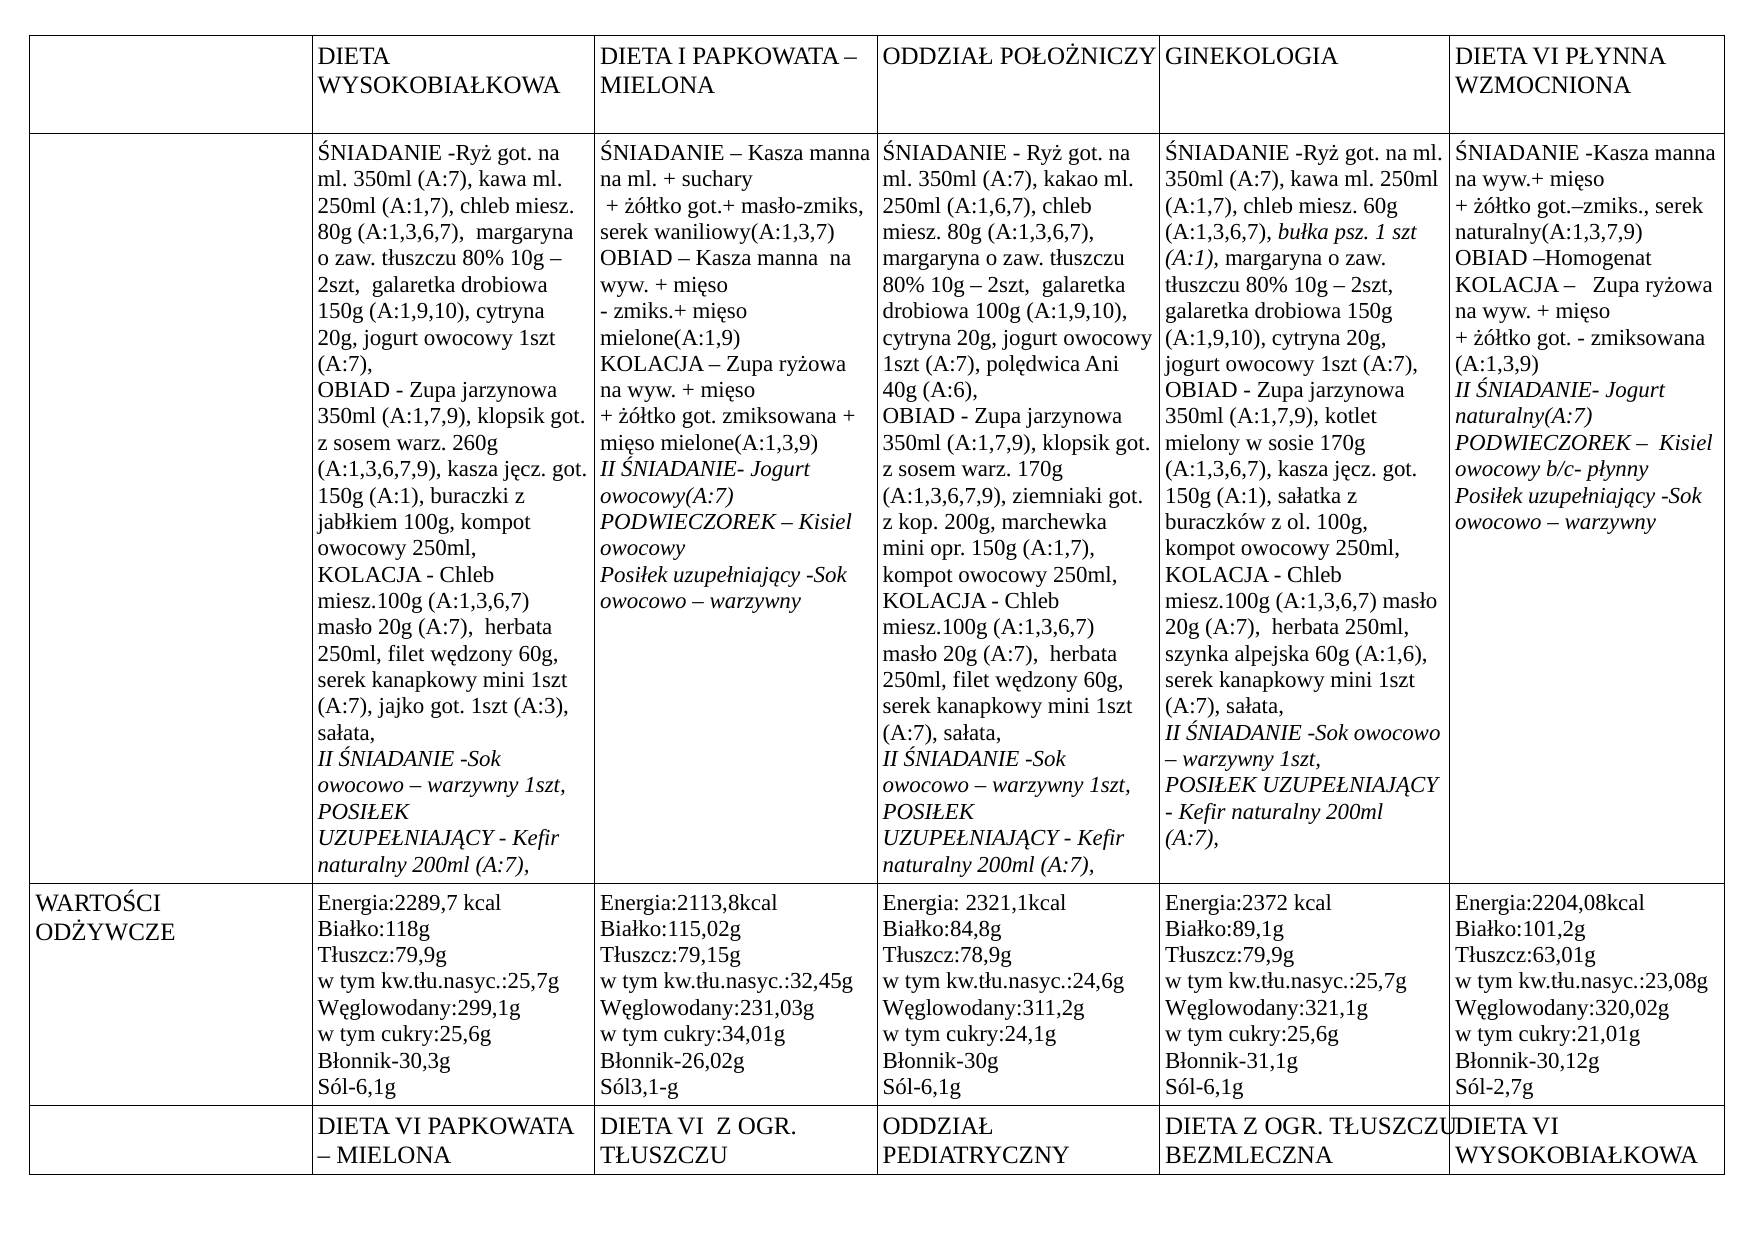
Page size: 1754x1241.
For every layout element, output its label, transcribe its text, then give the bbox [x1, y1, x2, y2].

table_cell DIETA I PAPKOWATA – MIELONA [595, 36, 877, 133]
table_cell ŚNIADANIE -Ryż got. na ml. 350ml (A:7), kawa ml. 250ml (A:1,7), chleb miesz. 80g (A:1,3,6,7), margaryna o zaw. tłuszczu 80% 10g – 2szt, galaretka drobiowa 150g (A:1,9,10), cytryna 20g, jogurt owocowy 1szt (A:7), OBIAD - Zupa jarzynowa 350ml (A:1,7,9), klopsik got. z sosem warz. 260g (A:1,3,6,7,9), kasza jęcz. got. 150g (A:1), buraczki z jabłkiem 100g, kompot owocowy 250ml, KOLACJA - Chleb miesz.100g (A:1,3,6,7) masło 20g (A:7), herbata 250ml, filet wędzony 60g, serek kanapkowy mini 1szt (A:7), jajko got. 1szt (A:3), sałata, II ŚNIADANIE -Sok owocowo – warzywny 1szt, POSIŁEK UZUPEŁNIAJĄCY - Kefir naturalny 200ml (A:7), [313, 134, 594, 883]
table_cell DIETA WYSOKOBIAŁKOWA [313, 36, 594, 133]
table_cell Energia:2289,7 kcal Białko:118g Tłuszcz:79,9g w tym kw.tłu.nasyc.:25,7g Węglowodany:299,1g w tym cukry:25,6g Błonnik-30,3g Sól-6,1g [313, 884, 594, 1105]
table_cell ODDZIAŁ POŁOŻNICZY [878, 36, 1159, 133]
table_cell ŚNIADANIE – Kasza manna na ml. + suchary + żółtko got.+ masło-zmiks, serek waniliowy(A:1,3,7) OBIAD – Kasza manna na wyw. + mięso - zmiks.+ mięso mielone(A:1,9) KOLACJA – Zupa ryżowa na wyw. + mięso + żółtko got. zmiksowana + mięso mielone(A:1,3,9) II ŚNIADANIE- Jogurt owocowy(A:7) PODWIECZOREK – Kisiel owocowy Posiłek uzupełniający -Sok owocowo – warzywny [595, 134, 877, 883]
table_cell DIETA VI Z OGR. TŁUSZCZU [595, 1106, 877, 1174]
table_cell DIETA VI WYSOKOBIAŁKOWA [1450, 1106, 1724, 1174]
table_cell Energia:2113,8kcal Białko:115,02g Tłuszcz:79,15g w tym kw.tłu.nasyc.:32,45g Węglowodany:231,03g w tym cukry:34,01g Błonnik-26,02g Sól3,1-g [595, 884, 877, 1105]
table_cell [30, 134, 312, 883]
table_cell ŚNIADANIE -Ryż got. na ml. 350ml (A:7), kawa ml. 250ml (A:1,7), chleb miesz. 60g (A:1,3,6,7), bułka psz. 1 szt (A:1), margaryna o zaw. tłuszczu 80% 10g – 2szt, galaretka drobiowa 150g (A:1,9,10), cytryna 20g, jogurt owocowy 1szt (A:7), OBIAD - Zupa jarzynowa 350ml (A:1,7,9), kotlet mielony w sosie 170g (A:1,3,6,7), kasza jęcz. got. 150g (A:1), sałatka z buraczków z ol. 100g, kompot owocowy 250ml, KOLACJA - Chleb miesz.100g (A:1,3,6,7) masło 20g (A:7), herbata 250ml, szynka alpejska 60g (A:1,6), serek kanapkowy mini 1szt (A:7), sałata, II ŚNIADANIE -Sok owocowo – warzywny 1szt, POSIŁEK UZUPEŁNIAJĄCY - Kefir naturalny 200ml (A:7), [1160, 134, 1449, 883]
table_cell [30, 1106, 312, 1174]
table_cell Energia:2372 kcal Białko:89,1g Tłuszcz:79,9g w tym kw.tłu.nasyc.:25,7g Węglowodany:321,1g w tym cukry:25,6g Błonnik-31,1g Sól-6,1g [1160, 884, 1449, 1105]
table_cell DIETA VI PAPKOWATA – MIELONA [313, 1106, 594, 1174]
table_cell [30, 36, 312, 133]
table_cell Energia: 2321,1kcal Białko:84,8g Tłuszcz:78,9g w tym kw.tłu.nasyc.:24,6g Węglowodany:311,2g w tym cukry:24,1g Błonnik-30g Sól-6,1g [878, 884, 1159, 1105]
table_cell DIETA Z OGR. TŁUSZCZU BEZMLECZNA [1160, 1106, 1449, 1174]
table_cell Energia:2204,08kcal Białko:101,2g Tłuszcz:63,01g w tym kw.tłu.nasyc.:23,08g Węglowodany:320,02g w tym cukry:21,01g Błonnik-30,12g Sól-2,7g [1450, 884, 1724, 1105]
table_cell ŚNIADANIE - Ryż got. na ml. 350ml (A:7), kakao ml. 250ml (A:1,6,7), chleb miesz. 80g (A:1,3,6,7), margaryna o zaw. tłuszczu 80% 10g – 2szt, galaretka drobiowa 100g (A:1,9,10), cytryna 20g, jogurt owocowy 1szt (A:7), polędwica Ani 40g (A:6), OBIAD - Zupa jarzynowa 350ml (A:1,7,9), klopsik got. z sosem warz. 170g (A:1,3,6,7,9), ziemniaki got. z kop. 200g, marchewka mini opr. 150g (A:1,7), kompot owocowy 250ml, KOLACJA - Chleb miesz.100g (A:1,3,6,7) masło 20g (A:7), herbata 250ml, filet wędzony 60g, serek kanapkowy mini 1szt (A:7), sałata, II ŚNIADANIE -Sok owocowo – warzywny 1szt, POSIŁEK UZUPEŁNIAJĄCY - Kefir naturalny 200ml (A:7), [878, 134, 1159, 883]
table_cell GINEKOLOGIA [1160, 36, 1449, 133]
table_cell ODDZIAŁ PEDIATRYCZNY [878, 1106, 1159, 1174]
table_cell DIETA VI PŁYNNA WZMOCNIONA [1450, 36, 1724, 133]
table_cell WARTOŚCI ODŻYWCZE [30, 884, 312, 1105]
table_cell ŚNIADANIE -Kasza manna na wyw.+ mięso + żółtko got.–zmiks., serek naturalny(A:1,3,7,9) OBIAD –Homogenat KOLACJA – Zupa ryżowa na wyw. + mięso + żółtko got. - zmiksowana (A:1,3,9) II ŚNIADANIE- Jogurt naturalny(A:7) PODWIECZOREK – Kisiel owocowy b/c- płynny Posiłek uzupełniający -Sok owocowo – warzywny [1450, 134, 1724, 883]
